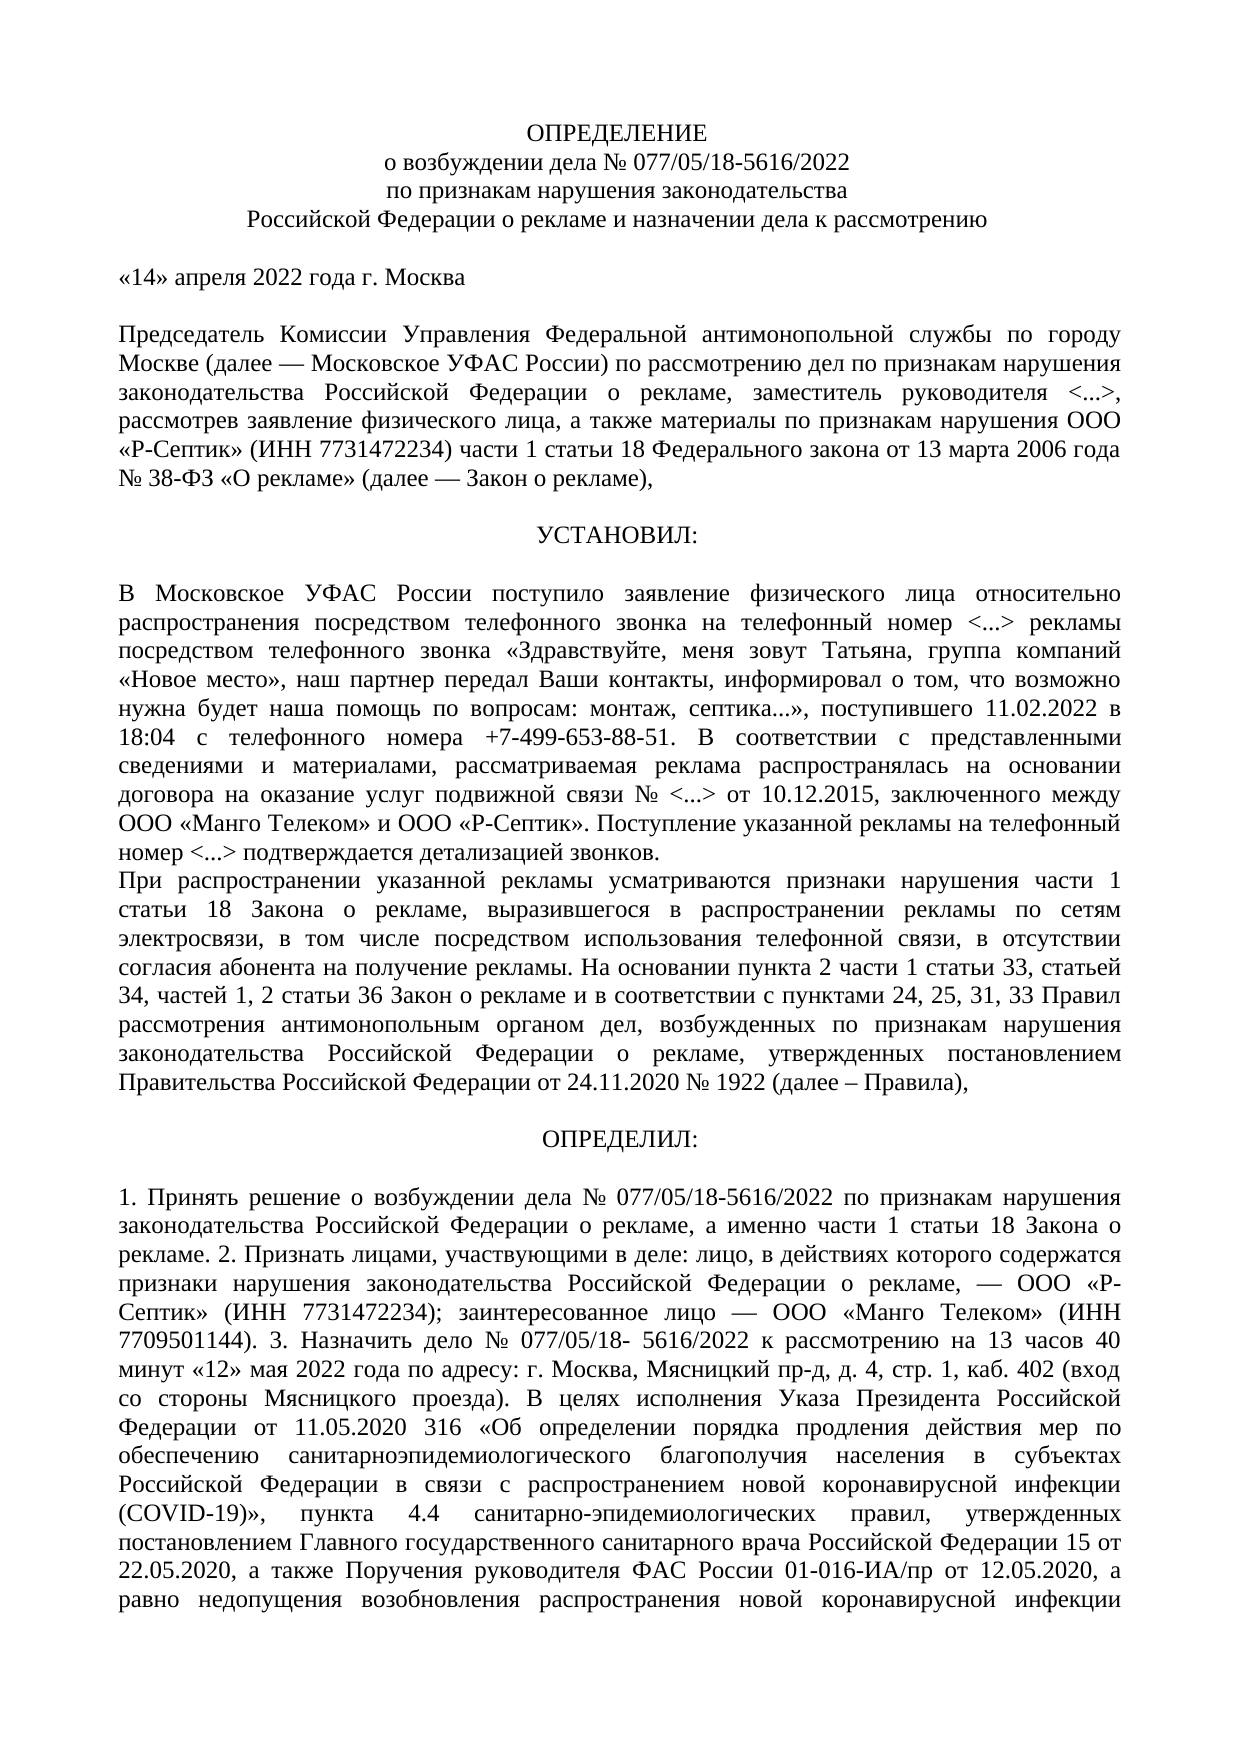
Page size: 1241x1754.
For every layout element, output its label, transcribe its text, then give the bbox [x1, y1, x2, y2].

text ОПРЕДЕЛЕНИЕ [118, 118, 1122, 147]
text ОПРЕДЕЛИЛ: [118, 1124, 1122, 1153]
text о возбуждении дела № 077/05/18-5616/2022 [118, 147, 1122, 176]
text Российской Федерации о рекламе и назначении дела к рассмотрению [118, 204, 1122, 233]
text «14» апреля 2022 года г. Москва [118, 262, 1122, 291]
text УСТАНОВИЛ: [118, 521, 1122, 549]
text 1. Принять решение о возбуждении дела № 077/05/18-5616/2022 по признакам нарушения законодательства Российской Федерации о рекламе, а именно части 1 статьи 18 Закона о рекламе. 2. Признать лицами, участвующими в деле: лицо, в действиях которого содержатся признаки нарушения законодательства Российской Федерации о рекламе, — ООО «Р-Септик» (ИНН 7731472234); заинтересованное лицо — ООО «Манго Телеком» (ИНН 7709501144). 3. Назначить дело № 077/05/18- 5616/2022 к рассмотрению на 13 часов 40 минут «12» мая 2022 года по адресу: г. Москва, Мясницкий пр-д, д. 4, стр. 1, каб. 402 (вход со стороны Мясницкого проезда). В целях исполнения Указа Президента Российской Федерации от 11.05.2020 316 «Об определении порядка продления действия мер по обеспечению санитарноэпидемиологического благополучия населения в субъектах Российской Федерации в связи с распространением новой коронавирусной инфекции (COVID-19)», пункта 4.4 санитарно-эпидемиологических правил, утвержденных постановлением Главного государственного санитарного врача Российской Федерации 15 от 22.05.2020, а также Поручения руководителя ФАС России 01-016-ИА/пр от 12.05.2020, а равно недопущения возобновления распространения новой коронавирусной инфекции [118, 1182, 1122, 1613]
text Председатель Комиссии Управления Федеральной антимонопольной службы по городу Москве (далее — Московское УФАС России) по рассмотрению дел по признакам нарушения законодательства Российской Федерации о рекламе, заместитель руководителя <...>, рассмотрев заявление физического лица, а также материалы по признакам нарушения ООО «Р-Септик» (ИНН 7731472234) части 1 статьи 18 Федерального закона от 13 марта 2006 года № 38-ФЗ «О рекламе» (далее — Закон о рекламе), [118, 319, 1122, 492]
text При распространении указанной рекламы усматриваются признаки нарушения части 1 статьи 18 Закона о рекламе, выразившегося в распространении рекламы по сетям электросвязи, в том числе посредством использования телефонной связи, в отсутствии согласия абонента на получение рекламы. На основании пункта 2 части 1 статьи 33, статьей 34, частей 1, 2 статьи 36 Закон о рекламе и в соответствии с пунктами 24, 25, 31, 33 Правил рассмотрения антимонопольным органом дел, возбужденных по признакам нарушения законодательства Российской Федерации о рекламе, утвержденных постановлением Правительства Российской Федерации от 24.11.2020 № 1922 (далее – Правила), [118, 866, 1122, 1096]
text по признакам нарушения законодательства [118, 176, 1122, 204]
text В Московское УФАС России поступило заявление физического лица относительно распространения посредством телефонного звонка на телефонный номер <...> рекламы посредством телефонного звонка «Здравствуйте, меня зовут Татьяна, группа компаний «Новое место», наш партнер передал Ваши контакты, информировал о том, что возможно нужна будет наша помощь по вопросам: монтаж, септика...», поступившего 11.02.2022 в 18:04 с телефонного номера +7-499-653-88-51. В соответствии с представленными сведениями и материалами, рассматриваемая реклама распространялась на основании договора на оказание услуг подвижной связи № <...> от 10.12.2015, заключенного между ООО «Манго Телеком» и ООО «Р-Септик». Поступление указанной рекламы на телефонный номер <...> подтверждается детализацией звонков. [118, 578, 1122, 866]
